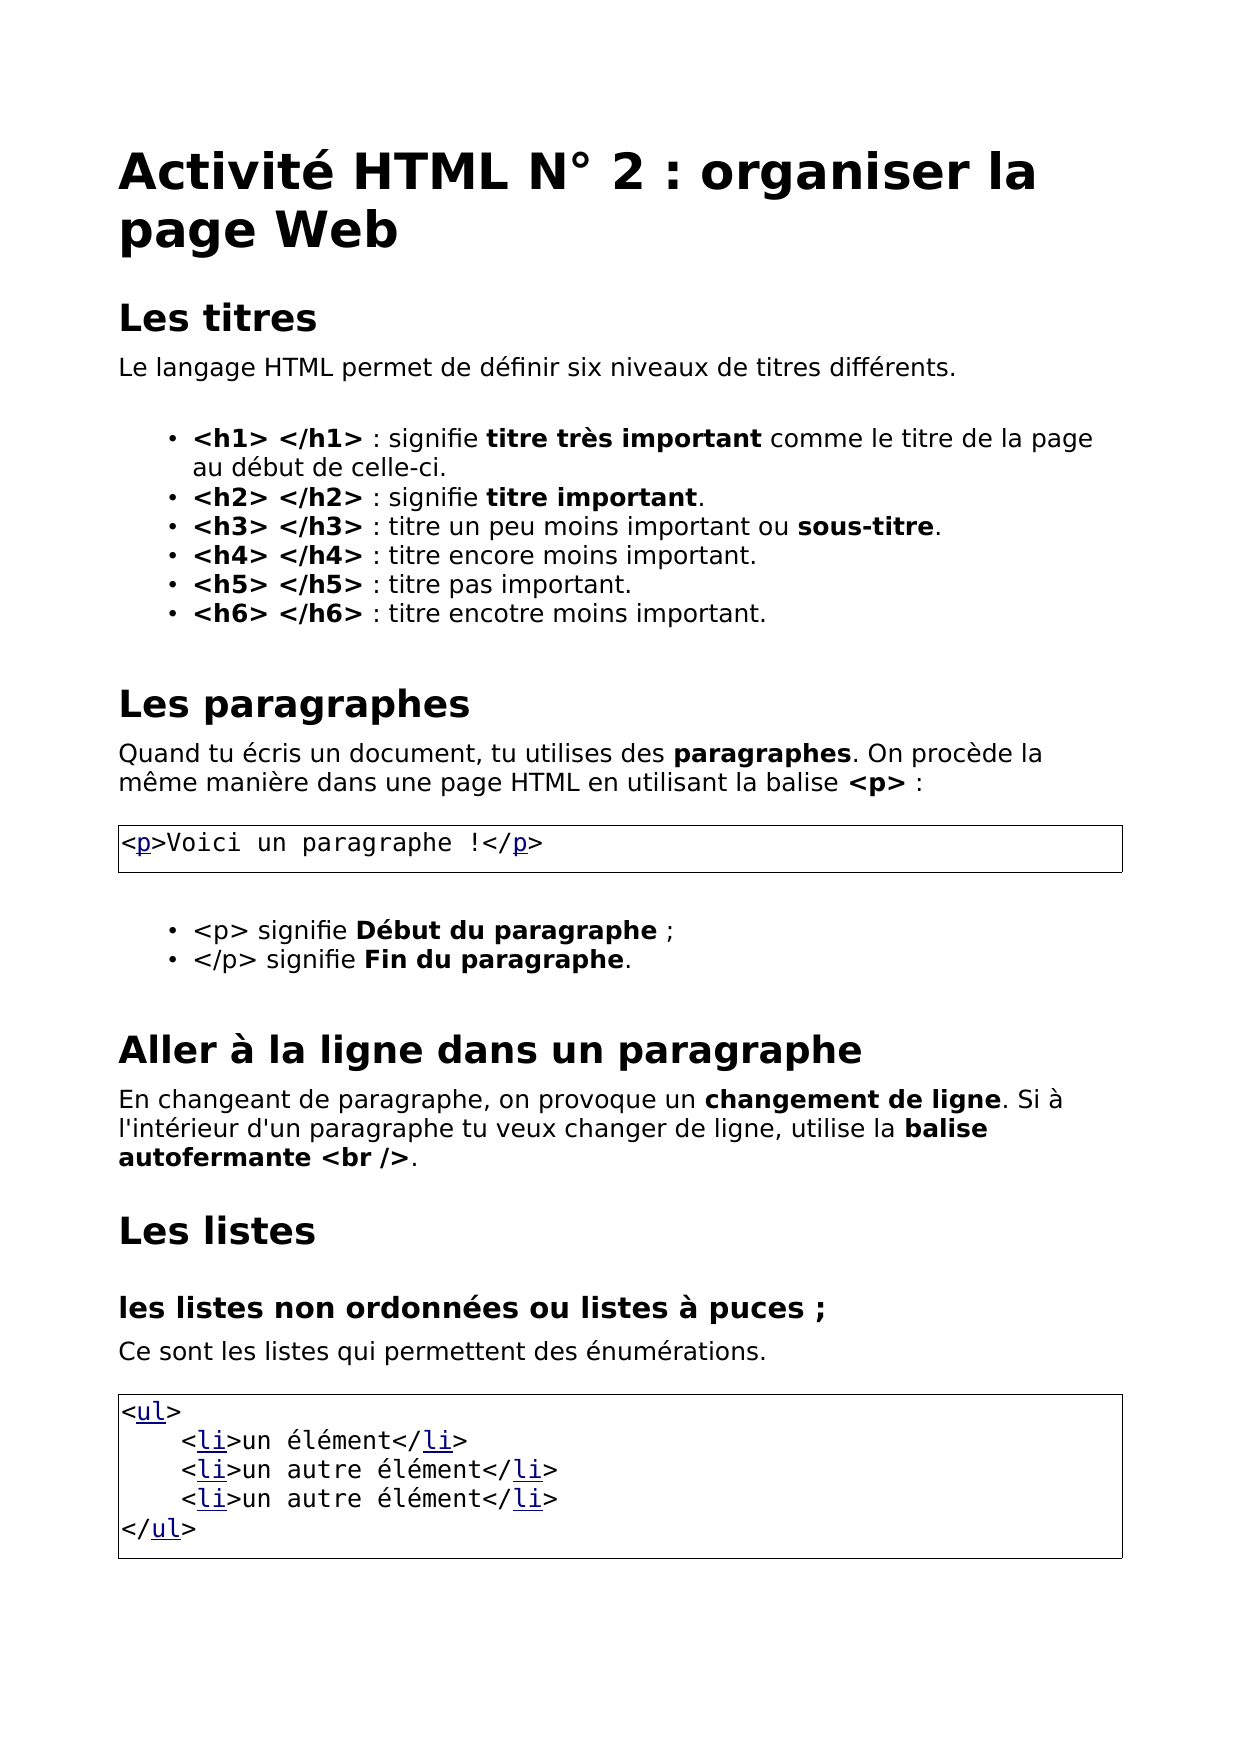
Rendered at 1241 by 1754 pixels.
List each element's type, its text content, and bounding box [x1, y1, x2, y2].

subtitle Les titres [118, 297, 1122, 341]
text Quand tu écris un document, tu utilises des paragraphes. On procède la même manière dans une page HTML en utilisant la balise <p> : [118, 739, 1122, 797]
list <h4> </h4> : titre encore moins important. [177, 541, 1122, 570]
text Le langage HTML permet de définir six niveaux de titres différents. [118, 353, 1122, 382]
subtitle Les paragraphes [118, 683, 1122, 727]
list <h1> </h1> : signifie titre très important comme le titre de la page au début de celle-ci. [177, 424, 1122, 483]
list <h6> </h6> : titre encotre moins important. [177, 599, 1122, 628]
list <h5> </h5> : titre pas important. [177, 570, 1122, 599]
table_header <p>Voici un paragraphe !</p> [119, 826, 1122, 872]
subtitle Aller à la ligne dans un paragraphe [118, 1029, 1122, 1072]
subtitle les listes non ordonnées ou listes à puces ; [118, 1291, 1122, 1325]
list <h2> </h2> : signifie titre important. [177, 483, 1122, 512]
subtitle Activité HTML N° 2 : organiser la page Web [118, 143, 1122, 259]
subtitle Les listes [118, 1210, 1122, 1254]
text En changeant de paragraphe, on provoque un changement de ligne. Si à l'intérieur d'un paragraphe tu veux changer de ligne, utilise la balise autofermante <br />. [118, 1085, 1122, 1172]
table_header <ul> <li>un élément</li> <li>un autre élément</li> <li>un autre élément</li> </ul> [119, 1395, 1122, 1558]
text Ce sont les listes qui permettent des énumérations. [118, 1338, 1122, 1367]
list </p> signifie Fin du paragraphe. [177, 945, 1122, 974]
list <h3> </h3> : titre un peu moins important ou sous-titre. [177, 512, 1122, 541]
list <p> signifie Début du paragraphe ; [177, 916, 1122, 945]
